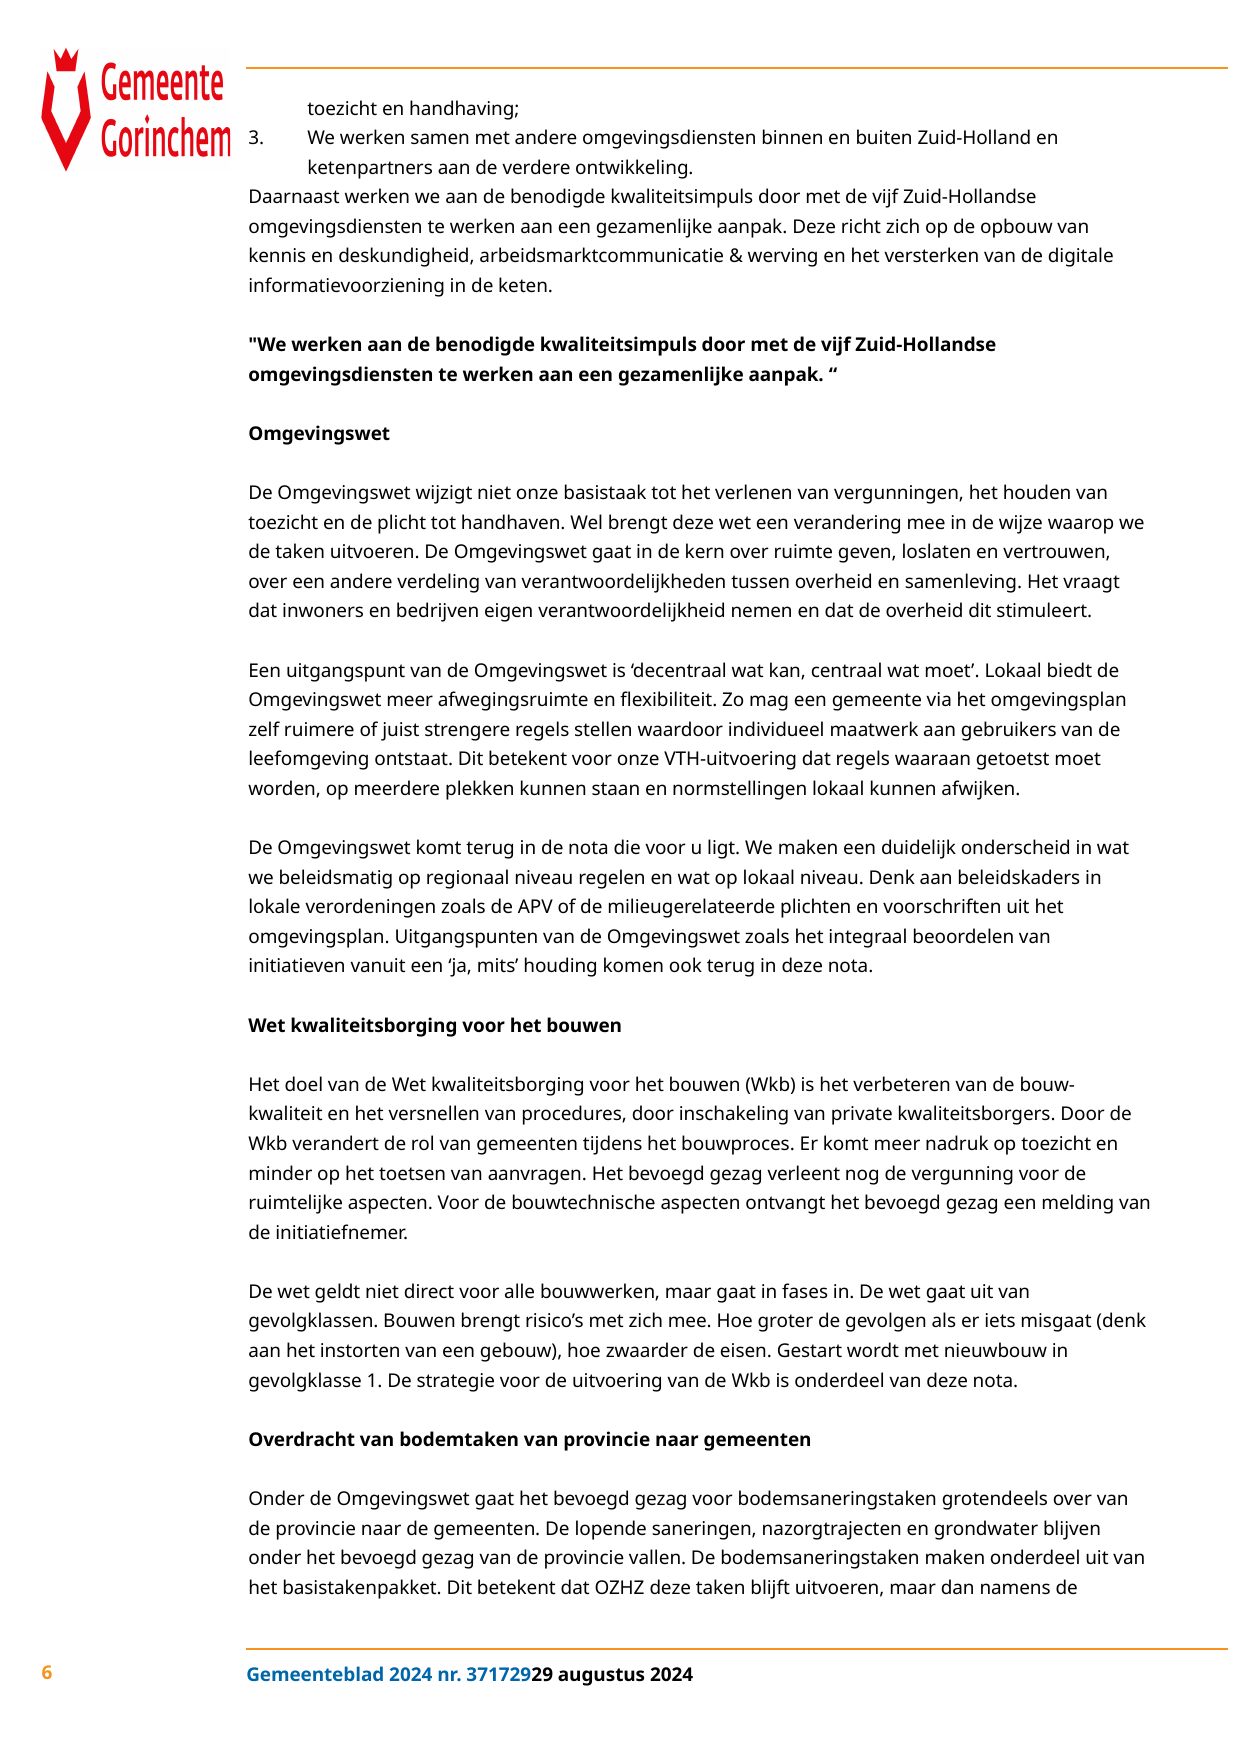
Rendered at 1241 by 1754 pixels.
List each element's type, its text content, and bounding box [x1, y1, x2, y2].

text Het doel van de Wet kwaliteitsborging voor het bouwen (Wkb) is het verbeteren van de bouw- kwaliteit en het versnellen van procedures, door inschakeling van private kwaliteitsborgers. Door de Wkb verandert de rol van gemeenten tijdens het bouwproces. Er komt meer nadruk op toezicht en minder op het toetsen van aanvragen. Het bevoegd gezag verleent nog de vergunning voor de ruimtelijke aspecten. Voor de bouwtechnische aspecten ontvangt het bevoegd gezag een melding van de initiatiefnemer. [248, 1071, 1152, 1245]
text De wet geldt niet direct voor alle bouwwerken, maar gaat in fases in. De wet gaat uit van gevolgklassen. Bouwen brengt risico’s met zich mee. Hoe groter de gevolgen als er iets misgaat (denk aan het instorten van een gebouw), hoe zwaarder de eisen. Gestart wordt met nieuwbouw in gevolgklasse 1. De strategie voor de uitvoering van de Wkb is onderdeel van deze nota. [248, 1278, 1152, 1393]
list toezicht en handhaving; [248, 95, 1152, 121]
list We werken samen met andere omgevingsdiensten binnen en buiten Zuid-Holland en ketenpartners aan de verdere ontwikkeling. [248, 124, 1152, 180]
text De Omgevingswet komt terug in de nota die voor u ligt. We maken een duidelijk onderscheid in wat we beleidsmatig op regionaal niveau regelen en wat op lokaal niveau. Denk aan beleidskaders in lokale verordeningen zoals de APV of de milieugerelateerde plichten en voorschriften uit het omgevingsplan. Uitgangspunten van de Omgevingswet zoals het integraal beoordelen van initiatieven vanuit een ‘ja, mits’ houding komen ook terug in deze nota. [248, 834, 1152, 978]
text Een uitgangspunt van de Omgevingswet is ‘decentraal wat kan, centraal wat moet’. Lokaal biedt de Omgevingswet meer afwegingsruimte en flexibiliteit. Zo mag een gemeente via het omgevingsplan zelf ruimere of juist strengere regels stellen waardoor individueel maatwerk aan gebruikers van de leefomgeving ontstaat. Dit betekent voor onze VTH-uitvoering dat regels waaraan getoetst moet worden, op meerdere plekken kunnen staan en normstellingen lokaal kunnen afwijken. [248, 657, 1152, 801]
text Onder de Omgevingswet gaat het bevoegd gezag voor bodemsaneringstaken grotendeels over van de provincie naar de gemeenten. De lopende saneringen, nazorgtrajecten en grondwater blijven onder het bevoegd gezag van de provincie vallen. De bodemsaneringstaken maken onderdeel uit van het basistakenpakket. Dit betekent dat OZHZ deze taken blijft uitvoeren, maar dan namens de [248, 1485, 1152, 1600]
text Daarnaast werken we aan de benodigde kwaliteitsimpuls door met de vijf Zuid-Hollandse omgevingsdiensten te werken aan een gezamenlijke aanpak. Deze richt zich op de opbouw van kennis en deskundigheid, arbeidsmarktcommunicatie & werving en het versterken van de digitale informatievoorziening in de keten. [248, 183, 1152, 298]
picture [41, 47, 231, 172]
text De Omgevingswet wijzigt niet onze basistaak tot het verlenen van vergunningen, het houden van toezicht en de plicht tot handhaven. Wel brengt deze wet een verandering mee in de wijze waarop we de taken uitvoeren. De Omgevingswet gaat in de kern over ruimte geven, loslaten en vertrouwen, over een andere verdeling van verantwoordelijkheden tussen overheid en samenleving. Het vraagt dat inwoners en bedrijven eigen verantwoordelijkheid nemen en dat de overheid dit stimuleert. [248, 479, 1152, 623]
text Overdracht van bodemtaken van provincie naar gemeenten [248, 1426, 1152, 1452]
text "We werken aan de benodigde kwaliteitsimpuls door met de vijf Zuid-Hollandse omgevingsdiensten te werken aan een gezamenlijke aanpak. “ [248, 331, 1152, 387]
text Omgevingswet [248, 420, 1152, 446]
text Wet kwaliteitsborging voor het bouwen [248, 1012, 1152, 1038]
